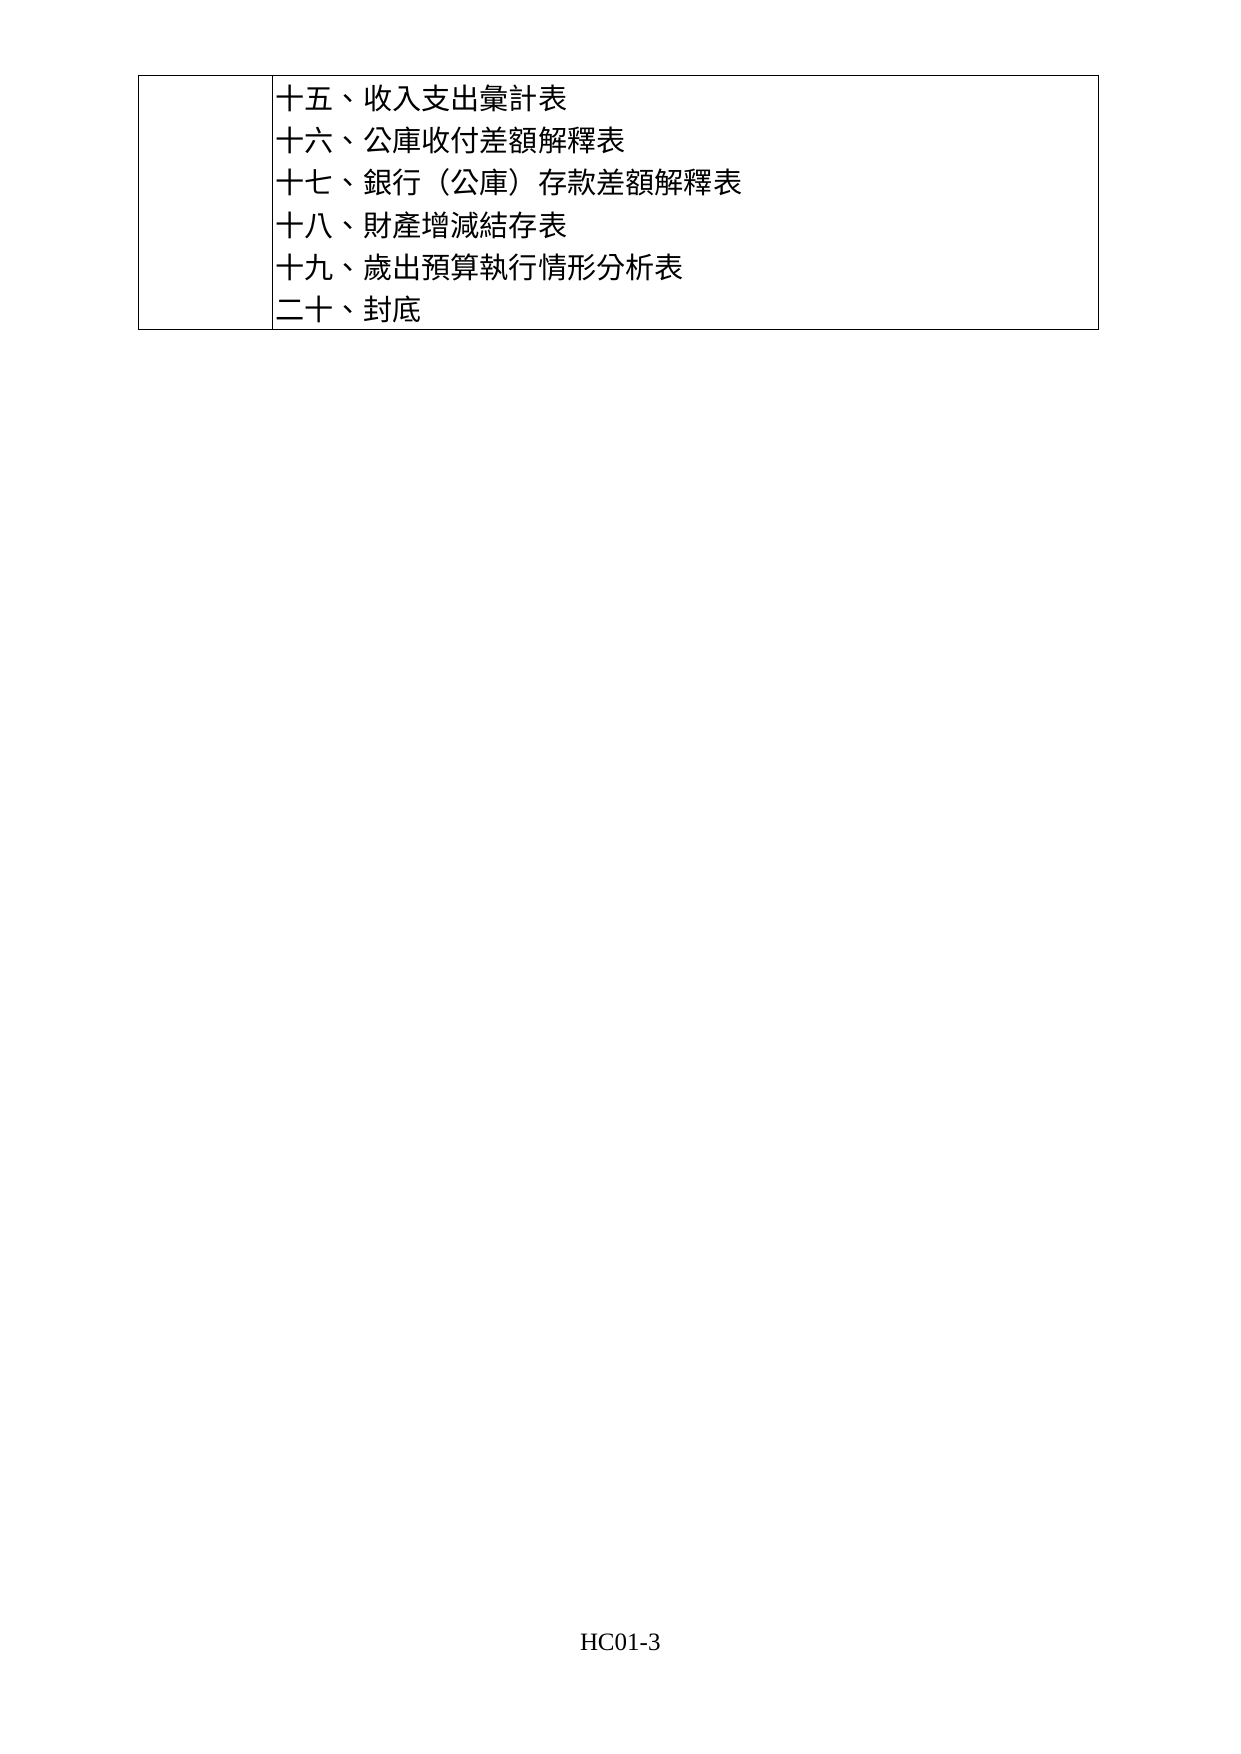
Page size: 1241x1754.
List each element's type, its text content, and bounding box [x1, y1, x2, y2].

table_cell 十五、收入支出彙計表 十六、公庫收付差額解釋表 十七、銀行（公庫）存款差額解釋表 十八、財產增減結存表 十九、歲出預算執行情形分析表 二十、封底 [273, 76, 1098, 329]
table_cell [139, 76, 272, 329]
